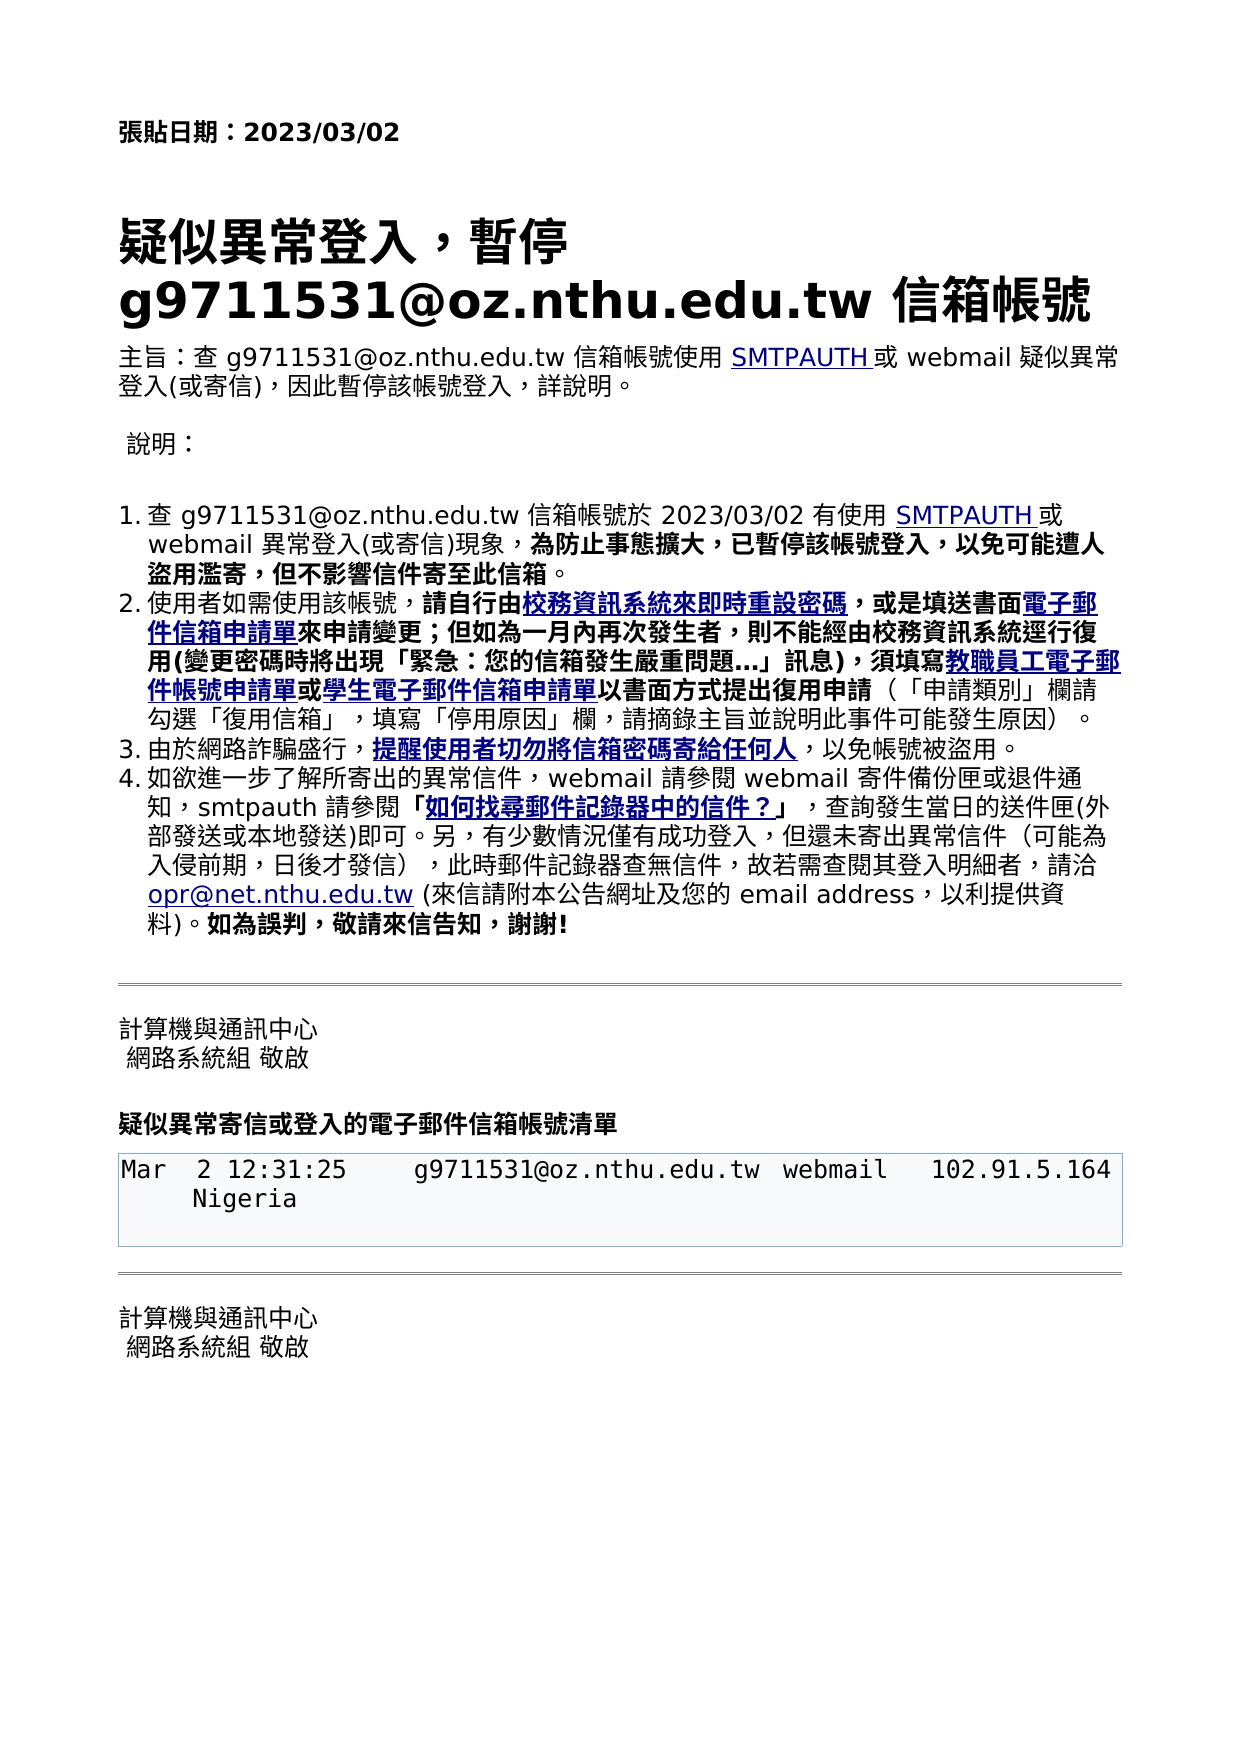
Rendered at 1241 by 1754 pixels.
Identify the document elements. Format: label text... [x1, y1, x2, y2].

subtitle 疑似異常登入，暫停 g9711531@oz.nthu.edu.tw 信箱帳號 [118, 214, 1122, 330]
text 計算機與通訊中心 網路系統組 敬啟 [118, 1015, 1122, 1073]
text 張貼日期：2023/03/02 [118, 118, 1122, 176]
list 查 g9711531@oz.nthu.edu.tw 信箱帳號於 2023/03/02 有使用 SMTPAUTH或 webmail 異常登入(或寄信)現象，為防止事態擴大，已暫停該帳號登入，以免可能遭人盜用濫寄，但不影響信件寄至此信箱。 [118, 502, 1122, 589]
list 如欲進一步了解所寄出的異常信件，webmail 請參閱 webmail 寄件備份匣或退件通知，smtpauth 請參閱「如何找尋郵件記錄器中的信件？」，查詢發生當日的送件匣(外部發送或本地發送)即可。另，有少數情況僅有成功登入，但還未寄出異常信件（可能為入侵前期，日後才發信），此時郵件記錄器查無信件，故若需查閱其登入明細者，請洽 opr@net.nthu.edu.tw (來信請附本公告網址及您的 email address，以利提供資料)。如為誤判，敬請來信告知，謝謝! [118, 764, 1122, 939]
text Mar 2 12:31:25 g9711531@oz.nthu.edu.tw webmail 102.91.5.164 Nigeria [119, 1154, 1122, 1246]
text 計算機與通訊中心 網路系統組 敬啟 [118, 1304, 1122, 1362]
subtitle 疑似異常寄信或登入的電子郵件信箱帳號清單 [118, 1111, 1122, 1140]
list 使用者如需使用該帳號，請自行由校務資訊系統來即時重設密碼，或是填送書面電子郵件信箱申請單來申請變更；但如為一月內再次發生者，則不能經由校務資訊系統逕行復用(變更密碼時將出現「緊急：您的信箱發生嚴重問題…」訊息)，須填寫教職員工電子郵件帳號申請單或學生電子郵件信箱申請單以書面方式提出復用申請（「申請類別」欄請勾選「復用信箱」，填寫「停用原因」欄，請摘錄主旨並說明此事件可能發生原因）。 [118, 589, 1122, 735]
text 主旨：查 g9711531@oz.nthu.edu.tw 信箱帳號使用 SMTPAUTH或 webmail 疑似異常登入(或寄信)，因此暫停該帳號登入，詳說明。 說明： [118, 343, 1122, 459]
list 由於網路詐騙盛行，提醒使用者切勿將信箱密碼寄給任何人，以免帳號被盜用。 [118, 735, 1122, 764]
